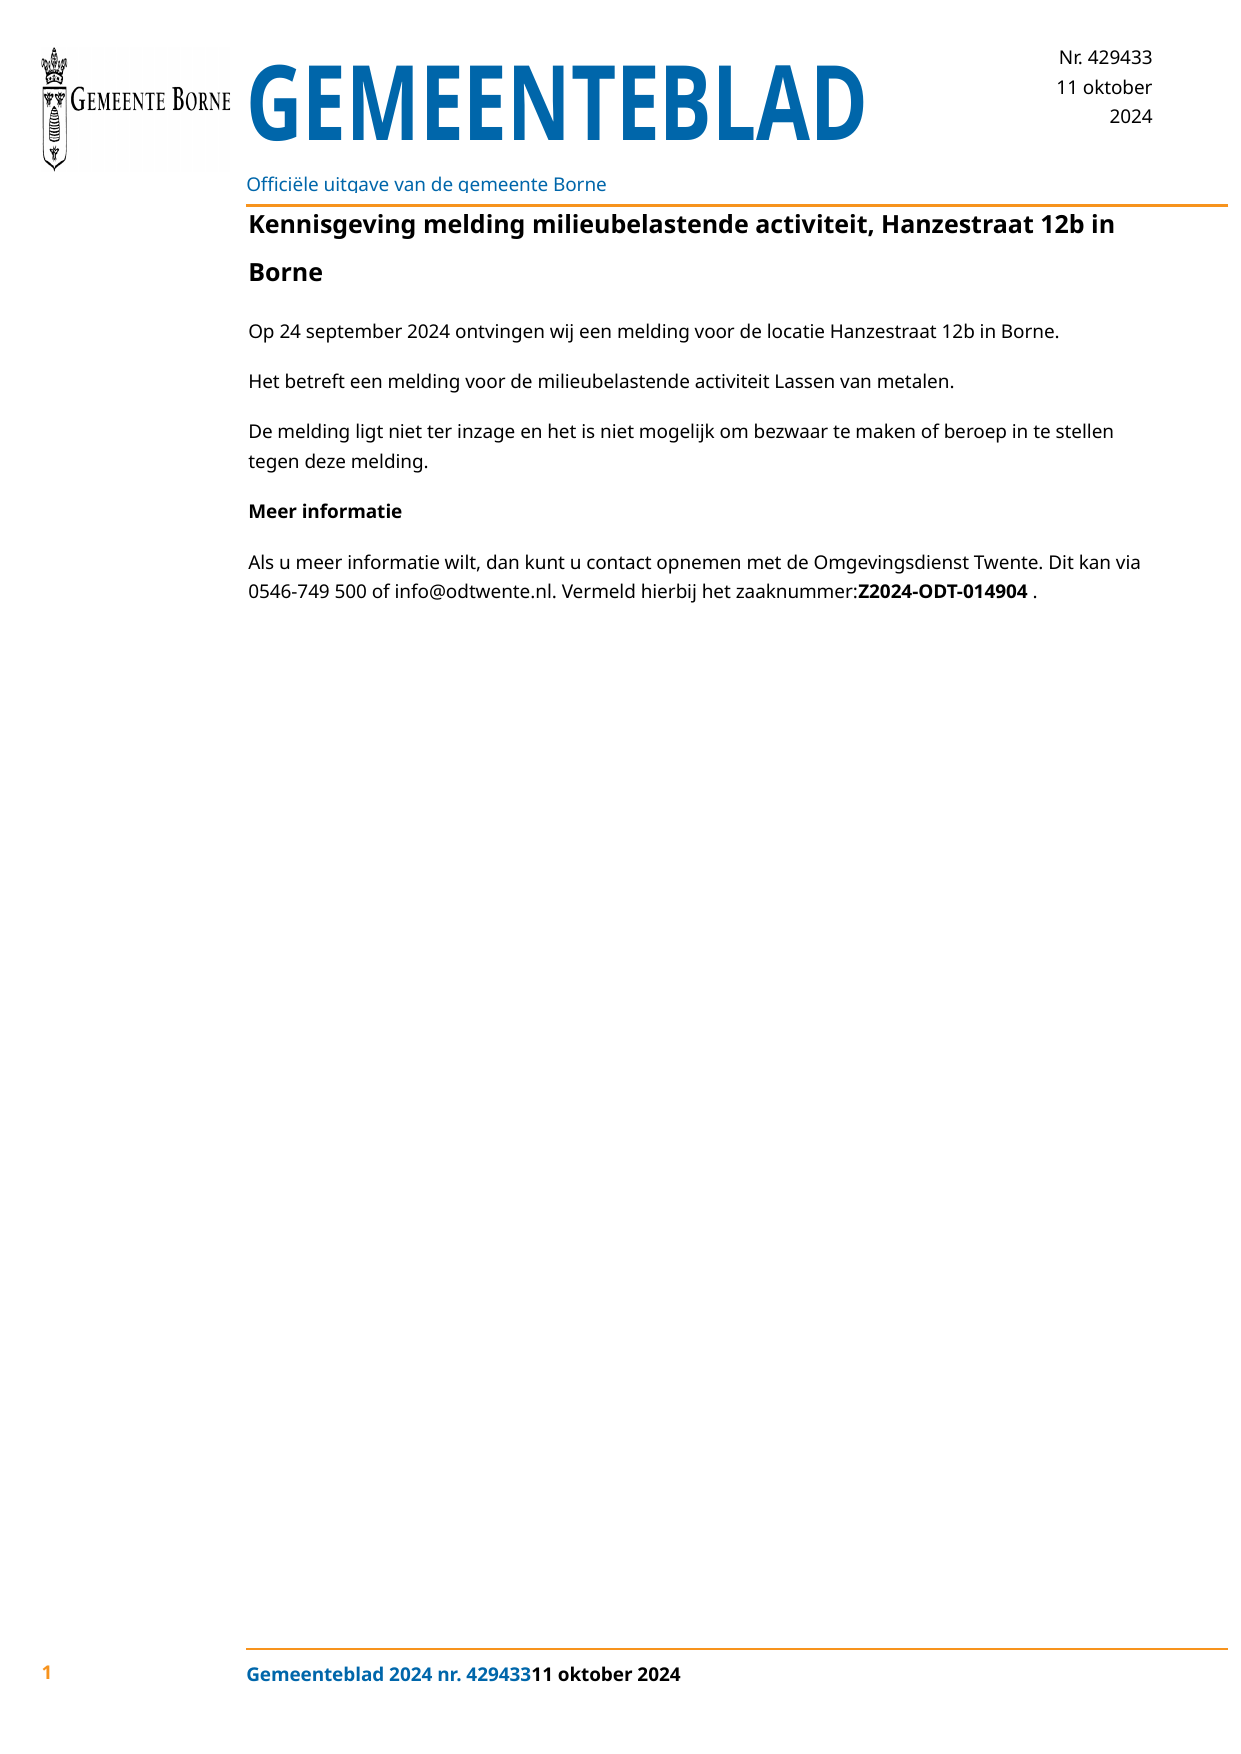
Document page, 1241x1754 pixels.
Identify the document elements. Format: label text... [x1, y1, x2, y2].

text Kennisgeving melding milieubelastende activiteit, Hanzestraat 12b in Borne [248, 207, 1152, 288]
text Op 24 september 2024 ontvingen wij een melding voor de locatie Hanzestraat 12b in Borne. [248, 318, 1152, 344]
picture [41, 47, 231, 172]
text De melding ligt niet ter inzage en het is niet mogelijk om bezwaar te maken of beroep in te stellen tegen deze melding. [248, 419, 1152, 474]
text Meer informatie [248, 499, 1152, 524]
text Het betreft een melding voor de milieubelastende activiteit Lassen van metalen. [248, 368, 1152, 394]
text Als u meer informatie wilt, dan kunt u contact opnemen met de Omgevingsdienst Twente. Dit kan via 0546-749 500 of info@odtwente.nl. Vermeld hierbij het zaaknummer:Z2024-ODT-014904 . [248, 549, 1152, 604]
